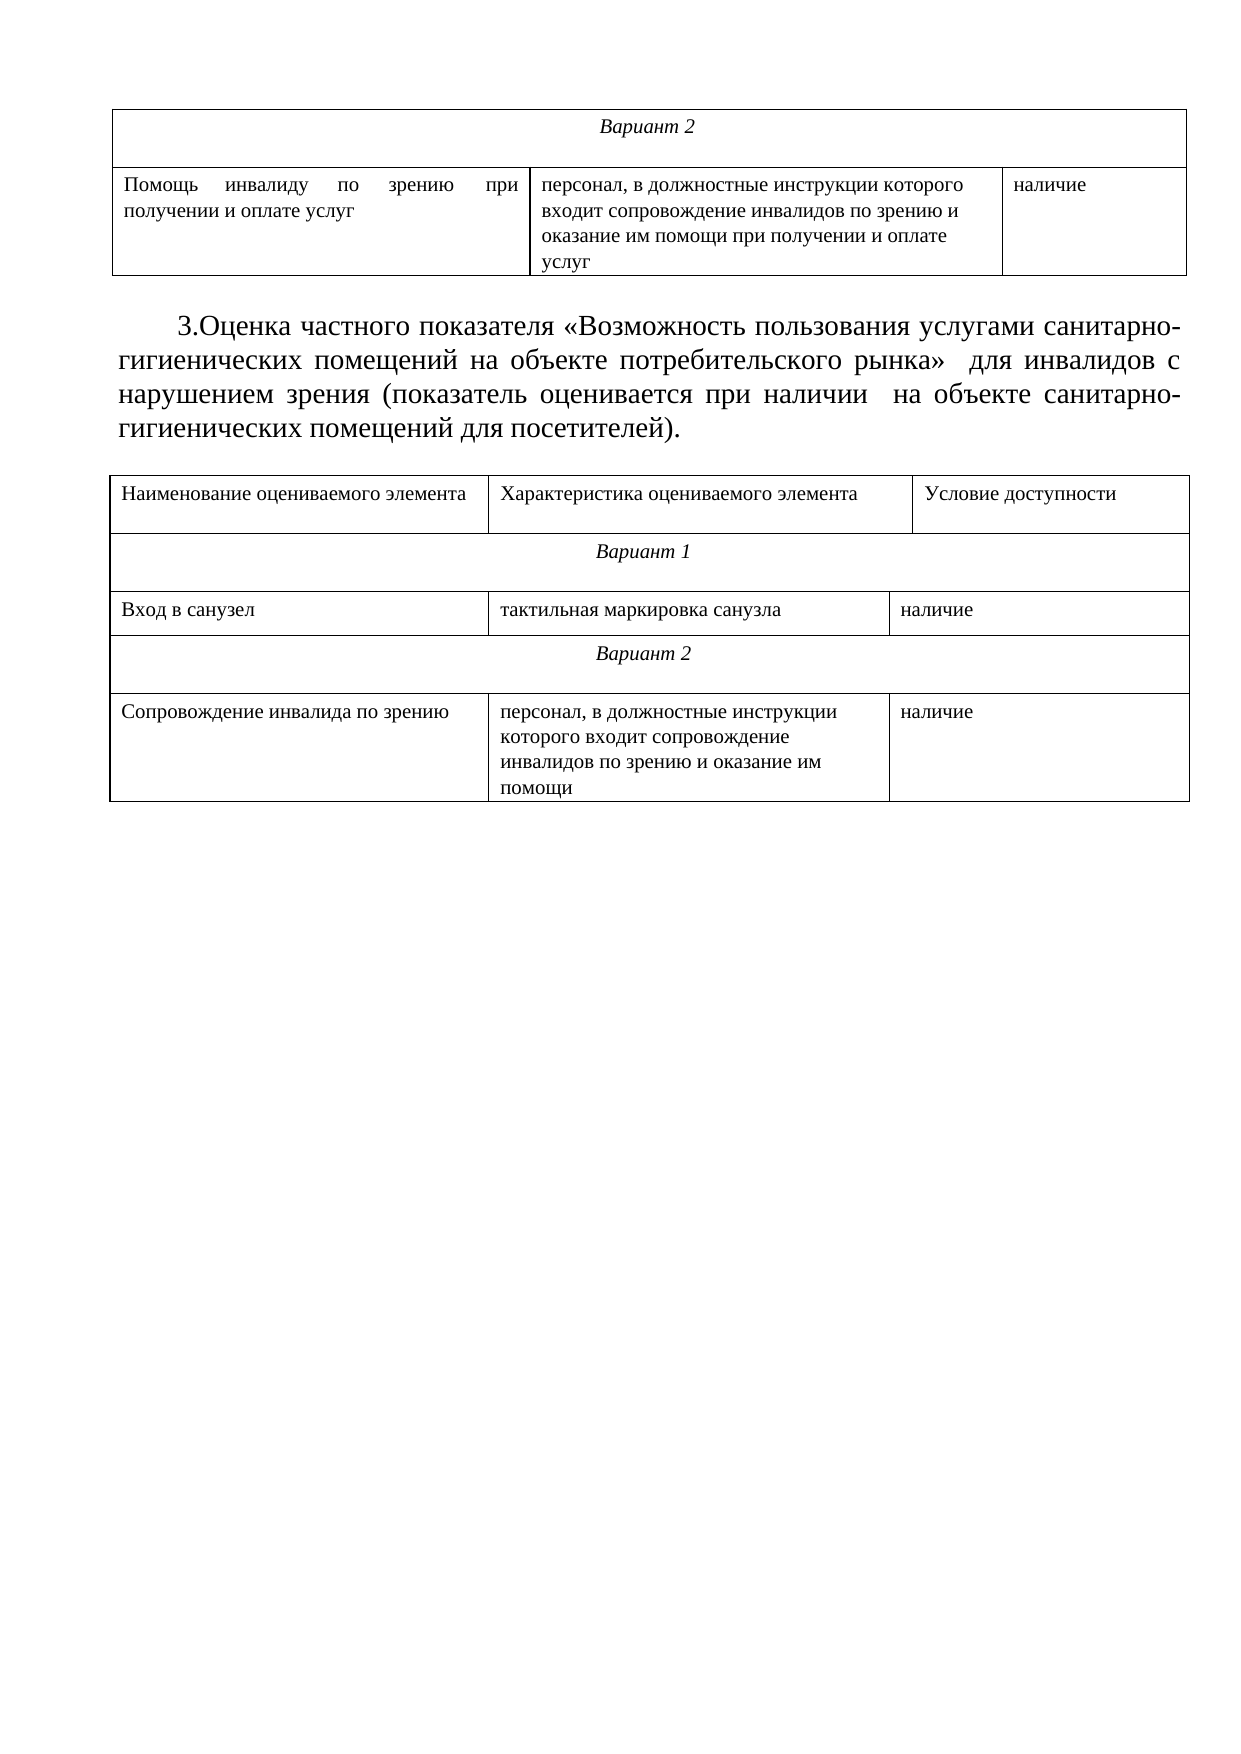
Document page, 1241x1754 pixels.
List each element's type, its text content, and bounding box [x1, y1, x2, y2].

table_header [889, 476, 912, 533]
table_cell Вариант 1 [489, 534, 889, 591]
table_cell Вариант 2 [489, 636, 889, 693]
table_cell [889, 636, 1189, 693]
table_cell наличие [890, 694, 1189, 801]
table_header Характеристика оцениваемого элемента [489, 476, 889, 533]
list Оценка частного показателя «Возможность пользования услугами санитарно-гигиенических помещений на объекте потребительского рынка» для инвалидов с нарушением зрения (показатель оценивается при наличии на объекте санитарно-гигиенических помещений для посетителей). [118, 308, 1182, 444]
table_header Условие доступности [913, 476, 1189, 533]
table_cell [1002, 110, 1186, 167]
table_cell Сопровождение инвалида по зрению [111, 694, 488, 801]
table_cell наличие [890, 592, 1189, 635]
table_cell [111, 534, 489, 591]
table_cell Вариант 2 [113, 110, 1002, 167]
table_cell тактильная маркировка санузла [489, 592, 889, 635]
table_cell наличие [1003, 168, 1186, 275]
table_cell Помощь инвалиду по зрению при получении и оплате услуг [113, 168, 529, 275]
table_cell [889, 534, 1189, 591]
table_cell персонал, в должностные инструкции которого входит сопровождение инвалидов по зрению и оказание им помощи [489, 694, 889, 801]
table_cell [111, 636, 489, 693]
table_cell персонал, в должностные инструкции которого входит сопровождение инвалидов по зрению и оказание им помощи при получении и оплате услуг [531, 168, 1002, 275]
table_header Наименование оцениваемого элемента [111, 476, 488, 533]
table_cell Вход в санузел [111, 592, 488, 635]
